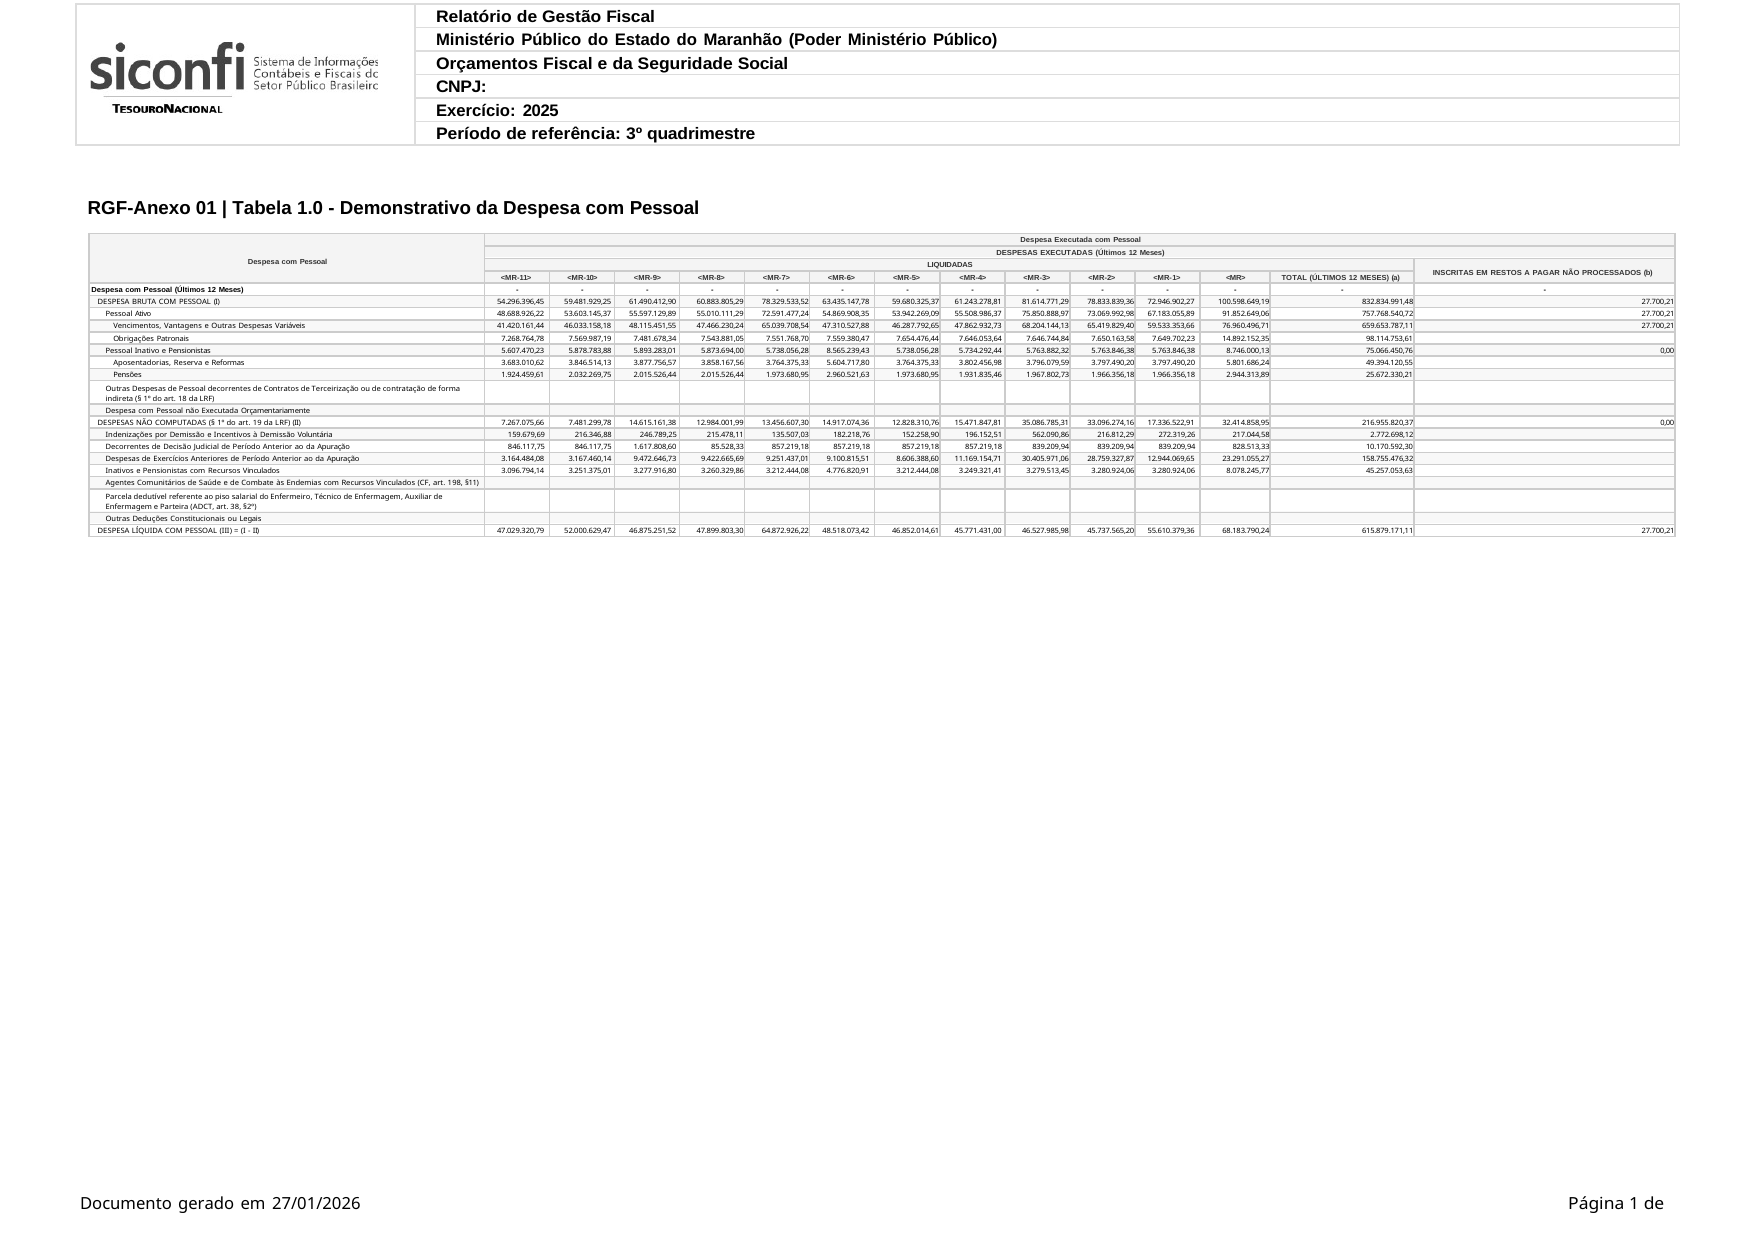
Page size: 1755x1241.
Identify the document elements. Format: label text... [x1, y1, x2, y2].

table_cell 11.169.154,71 [941, 453, 1004, 464]
table_cell 48.688.926,22 [485, 308, 549, 319]
table_cell 196.152,51 [941, 429, 1004, 439]
table_cell 5.607.470,23 [485, 345, 549, 355]
table_cell [1136, 513, 1199, 523]
table_cell 2.960.521,63 [810, 369, 874, 380]
table_cell - [1136, 284, 1199, 295]
table_cell [615, 513, 679, 523]
table_cell 135.507,03 [745, 429, 809, 439]
table_cell Período de referência: 3º quadrimestre [416, 122, 1679, 144]
table_cell 48.115.451,55 [615, 321, 679, 331]
table_cell [1071, 405, 1134, 415]
table_cell [745, 381, 809, 403]
table_cell <MR-11> [485, 272, 549, 282]
table_cell 72.591.477,24 [745, 308, 809, 319]
table_cell [1415, 333, 1674, 343]
table_cell 2.032.269,75 [550, 369, 614, 380]
table_cell <MR-5> [875, 272, 939, 282]
table_cell 846.117,75 [485, 441, 549, 452]
table_cell [1071, 477, 1134, 488]
table_cell 10.170.592,30 [1271, 441, 1413, 452]
table_cell - [485, 284, 549, 295]
table_cell 12.944.069,65 [1136, 453, 1199, 464]
table_cell [1271, 513, 1413, 523]
table_cell 75.850.888,97 [1006, 308, 1069, 319]
table_cell [1006, 490, 1069, 511]
table_cell 28.759.327,87 [1071, 453, 1134, 464]
table_cell Outras Despesas de Pessoal decorrentes de Contratos de Terceirização ou de contratação de forma indireta (§ 1º do art. 18 da LRF) [90, 381, 484, 403]
table_cell 59.680.325,37 [875, 296, 939, 307]
table_cell 9.100.815,51 [810, 453, 874, 464]
table_cell 3.096.794,14 [485, 465, 549, 476]
table_cell 562.090,86 [1006, 429, 1069, 439]
table_cell 75.066.450,76 [1271, 345, 1413, 355]
table_cell [1136, 405, 1199, 415]
table_cell 32.414.858,95 [1201, 417, 1269, 427]
table_cell <MR-3> [1006, 272, 1069, 282]
table_cell 3.249.321,41 [941, 465, 1004, 476]
table_cell 1.617.808,60 [615, 441, 679, 452]
table_cell 14.892.152,35 [1201, 333, 1269, 343]
table_cell - [550, 284, 614, 295]
table_cell 3.802.456,98 [941, 357, 1004, 368]
table_cell [550, 405, 614, 415]
table_cell [1136, 490, 1199, 511]
table_cell DESPESA BRUTA COM PESSOAL (I) [90, 296, 484, 307]
table_cell [1415, 405, 1674, 415]
table_cell [1271, 477, 1413, 488]
table_cell 3.877.756,57 [615, 357, 679, 368]
table_cell 7.646.053,64 [941, 333, 1004, 343]
table_cell 3.164.484,08 [485, 453, 549, 464]
table_cell [485, 477, 549, 488]
table_cell [745, 513, 809, 523]
table_cell 7.649.702,23 [1136, 333, 1199, 343]
table_cell 1.966.356,18 [1136, 369, 1199, 380]
table_cell 55.508.986,37 [941, 308, 1004, 319]
table_cell 61.490.412,90 [615, 296, 679, 307]
table_cell 5.738.056,28 [745, 345, 809, 355]
table_cell 25.672.330,21 [1271, 369, 1413, 380]
table_cell 839.209,94 [1136, 441, 1199, 452]
table_cell 1.973.680,95 [745, 369, 809, 380]
table_cell [485, 405, 549, 415]
table_cell 23.291.055,27 [1201, 453, 1269, 464]
table_cell 47.466.230,24 [680, 321, 744, 331]
table_cell 47.862.932,73 [941, 321, 1004, 331]
table_cell 33.096.274,16 [1071, 417, 1134, 427]
table_cell 9.472.646,73 [615, 453, 679, 464]
table_cell INSCRITAS EM RESTOS A PAGAR NÃO PROCESSADOS (b) [1415, 259, 1674, 282]
table_cell 68.204.144,13 [1006, 321, 1069, 331]
table_cell [485, 490, 549, 511]
table_cell Aposentadorias, Reserva e Reformas [90, 357, 484, 368]
table_cell 857.219,18 [745, 441, 809, 452]
table_cell 8.565.239,43 [810, 345, 874, 355]
table_cell 7.543.881,05 [680, 333, 744, 343]
table_cell 7.650.163,58 [1071, 333, 1134, 343]
table_cell 27.700,21 [1415, 525, 1674, 536]
table_header Despesa Executada com Pessoal [485, 234, 1674, 245]
table_cell <MR-2> [1071, 272, 1134, 282]
table_cell 3.846.514,13 [550, 357, 614, 368]
table_cell 35.086.785,31 [1006, 417, 1069, 427]
table_cell [1006, 513, 1069, 523]
table_cell 615.879.171,11 [1271, 525, 1413, 536]
table_cell 857.219,18 [810, 441, 874, 452]
table_cell 3.279.513,45 [1006, 465, 1069, 476]
table_cell 47.029.320,79 [485, 525, 549, 536]
table_cell [875, 381, 939, 403]
table_cell 73.069.992,98 [1071, 308, 1134, 319]
table_cell 1.967.802,73 [1006, 369, 1069, 380]
table_cell 2.772.698,12 [1271, 429, 1413, 439]
table_cell 30.405.971,06 [1006, 453, 1069, 464]
table_cell Orçamentos Fiscal e da Seguridade Social [416, 52, 1679, 73]
table_cell [680, 490, 744, 511]
table_cell - [680, 284, 744, 295]
table_cell 4.776.820,91 [810, 465, 874, 476]
table_cell 839.209,94 [1006, 441, 1069, 452]
table_cell 5.738.056,28 [875, 345, 939, 355]
table_cell [1415, 490, 1674, 511]
table_cell 85.528,33 [680, 441, 744, 452]
table_cell 1.931.835,46 [941, 369, 1004, 380]
table_cell <MR-6> [810, 272, 874, 282]
table_cell 46.852.014,61 [875, 525, 939, 536]
table_cell 14.917.074,36 [810, 417, 874, 427]
table_cell 41.420.161,44 [485, 321, 549, 331]
table_cell 152.258,90 [875, 429, 939, 439]
table_cell [550, 477, 614, 488]
table_cell 828.513,33 [1201, 441, 1269, 452]
table_cell 3.212.444,08 [745, 465, 809, 476]
table_cell 59.481.929,25 [550, 296, 614, 307]
table_cell 5.801.686,24 [1201, 357, 1269, 368]
table_cell [941, 477, 1004, 488]
table_cell Pessoal Ativo [90, 308, 484, 319]
table_cell - [875, 284, 939, 295]
table_cell [745, 490, 809, 511]
table_cell 78.329.533,52 [745, 296, 809, 307]
table_cell TOTAL (ÚLTIMOS 12 MESES) (a) [1271, 272, 1413, 282]
table_cell - [615, 284, 679, 295]
table_cell [1415, 465, 1674, 476]
table_cell 7.646.744,84 [1006, 333, 1069, 343]
table_cell 52.000.629,47 [550, 525, 614, 536]
table_cell 5.893.283,01 [615, 345, 679, 355]
table_cell 7.481.678,34 [615, 333, 679, 343]
table_cell [1201, 381, 1269, 403]
table_cell 7.267.075,66 [485, 417, 549, 427]
table_cell Agentes Comunitários de Saúde e de Combate às Endemias com Recursos Vinculados (CF, art. 198, §11) [90, 477, 484, 488]
table_cell 59.533.353,66 [1136, 321, 1199, 331]
table_cell 3.858.167,56 [680, 357, 744, 368]
table_cell 5.878.783,88 [550, 345, 614, 355]
table_cell <MR-1> [1136, 272, 1199, 282]
table_cell 7.268.764,78 [485, 333, 549, 343]
table_cell 3.212.444,08 [875, 465, 939, 476]
table_cell 3.683.010,62 [485, 357, 549, 368]
table_cell Parcela dedutível referente ao piso salarial do Enfermeiro, Técnico de Enfermagem, Auxiliar de Enfermagem e Parteira (ADCT, art. 38, §2º) [90, 490, 484, 511]
table_cell 45.737.565,20 [1071, 525, 1134, 536]
table_cell [485, 513, 549, 523]
table_cell 0,00 [1415, 345, 1674, 355]
table_cell Vencimentos, Vantagens e Outras Despesas Variáveis [90, 321, 484, 331]
table_cell <MR-7> [745, 272, 809, 282]
table_cell [1415, 513, 1674, 523]
table_cell [810, 405, 874, 415]
table_cell <MR-9> [615, 272, 679, 282]
table_cell [941, 405, 1004, 415]
table_cell 48.518.073,42 [810, 525, 874, 536]
table_header Relatório de Gestão Fiscal [416, 5, 1679, 26]
table_cell 78.833.839,36 [1071, 296, 1134, 307]
table_cell [941, 513, 1004, 523]
table_cell [1415, 357, 1674, 368]
table_cell - [1415, 284, 1674, 295]
table_cell Pensões [90, 369, 484, 380]
table_cell - [1006, 284, 1069, 295]
table_cell 27.700,21 [1415, 308, 1674, 319]
table_cell 3.796.079,59 [1006, 357, 1069, 368]
table_cell 0,00 [1415, 417, 1674, 427]
table_cell 3.277.916,80 [615, 465, 679, 476]
table_cell [1201, 490, 1269, 511]
table_cell 215.478,11 [680, 429, 744, 439]
table_cell 7.551.768,70 [745, 333, 809, 343]
table_cell [1415, 453, 1674, 464]
table_cell [615, 490, 679, 511]
table_cell 7.481.299,78 [550, 417, 614, 427]
table_cell 857.219,18 [875, 441, 939, 452]
table_cell 5.763.882,32 [1006, 345, 1069, 355]
table_cell 45.257.053,63 [1271, 465, 1413, 476]
table_cell - [1201, 284, 1269, 295]
table_cell [810, 477, 874, 488]
table_cell Obrigações Patronais [90, 333, 484, 343]
table_cell 46.527.985,98 [1006, 525, 1069, 536]
table_cell 27.700,21 [1415, 321, 1674, 331]
table_cell Decorrentes de Decisão Judicial de Período Anterior ao da Apuração [90, 441, 484, 452]
table_cell 9.422.665,69 [680, 453, 744, 464]
table_cell [875, 513, 939, 523]
table_cell [1006, 477, 1069, 488]
table_cell [745, 477, 809, 488]
table_cell 98.114.753,61 [1271, 333, 1413, 343]
table_cell 12.984.001,99 [680, 417, 744, 427]
table_cell 272.319,26 [1136, 429, 1199, 439]
table_cell [1136, 477, 1199, 488]
table_cell 53.603.145,37 [550, 308, 614, 319]
table_cell Outras Deduções Constitucionais ou Legais [90, 513, 484, 523]
table_cell <MR> [1201, 272, 1269, 282]
table_cell [1415, 441, 1674, 452]
table_cell [1271, 381, 1413, 403]
table_cell [550, 513, 614, 523]
table_cell <MR-8> [680, 272, 744, 282]
table_cell Pessoal Inativo e Pensionistas [90, 345, 484, 355]
table_cell 46.033.158,18 [550, 321, 614, 331]
table_cell [810, 381, 874, 403]
table_cell 3.764.375,33 [745, 357, 809, 368]
table_cell 1.966.356,18 [1071, 369, 1134, 380]
table_cell 46.287.792,65 [875, 321, 939, 331]
table_cell 72.946.902,27 [1136, 296, 1199, 307]
table_cell 60.883.805,29 [680, 296, 744, 307]
table_cell [1415, 477, 1674, 488]
table_cell 5.763.846,38 [1136, 345, 1199, 355]
table_cell 54.296.396,45 [485, 296, 549, 307]
table_cell LIQUIDADAS [485, 259, 1413, 270]
table_cell 8.746.000,13 [1201, 345, 1269, 355]
table_cell [875, 405, 939, 415]
table_cell 46.875.251,52 [615, 525, 679, 536]
table_cell - [941, 284, 1004, 295]
table_cell 9.251.437,01 [745, 453, 809, 464]
table_cell 8.078.245,77 [1201, 465, 1269, 476]
table_cell 27.700,21 [1415, 296, 1674, 307]
table_cell 12.828.310,76 [875, 417, 939, 427]
table_cell 67.183.055,89 [1136, 308, 1199, 319]
table_cell 2.015.526,44 [680, 369, 744, 380]
table_cell - [810, 284, 874, 295]
table_header Despesa com Pessoal [90, 234, 484, 282]
table_cell DESPESA LÍQUIDA COM PESSOAL (III) = (I - II) [90, 525, 484, 536]
table_cell Inativos e Pensionistas com Recursos Vinculados [90, 465, 484, 476]
table_cell [875, 477, 939, 488]
table_cell 55.010.111,29 [680, 308, 744, 319]
table_cell - [1071, 284, 1134, 295]
table_cell Despesa com Pessoal (Últimos 12 Meses) [90, 284, 484, 295]
table_cell 1.973.680,95 [875, 369, 939, 380]
table_cell [1271, 490, 1413, 511]
table_cell 1.924.459,61 [485, 369, 549, 380]
table_cell 47.310.527,88 [810, 321, 874, 331]
table_cell <MR-10> [550, 272, 614, 282]
table_cell [680, 405, 744, 415]
table_cell [810, 513, 874, 523]
table_cell [1136, 381, 1199, 403]
table_cell 3.280.924,06 [1136, 465, 1199, 476]
table_cell [810, 490, 874, 511]
table_cell 45.771.431,00 [941, 525, 1004, 536]
table_cell 7.559.380,47 [810, 333, 874, 343]
table_cell [680, 381, 744, 403]
table_cell 7.569.987,19 [550, 333, 614, 343]
table_cell 14.615.161,38 [615, 417, 679, 427]
table_cell 64.872.926,22 [745, 525, 809, 536]
table_cell 17.336.522,91 [1136, 417, 1199, 427]
table_cell DESPESAS NÃO COMPUTADAS (§ 1º do art. 19 da LRF) (II) [90, 417, 484, 427]
table_cell Despesas de Exercícios Anteriores de Período Anterior ao da Apuração [90, 453, 484, 464]
table_cell [1415, 369, 1674, 380]
table_cell 61.243.278,81 [941, 296, 1004, 307]
table_cell 8.606.388,60 [875, 453, 939, 464]
table_cell 65.419.829,40 [1071, 321, 1134, 331]
table_cell 49.394.120,55 [1271, 357, 1413, 368]
table_cell 3.251.375,01 [550, 465, 614, 476]
table_cell [1071, 513, 1134, 523]
table_cell 54.869.908,35 [810, 308, 874, 319]
table_cell 2.015.526,44 [615, 369, 679, 380]
table_cell 15.471.847,81 [941, 417, 1004, 427]
table_cell [941, 490, 1004, 511]
table_cell [1201, 513, 1269, 523]
table_cell [680, 513, 744, 523]
table_cell 68.183.790,24 [1201, 525, 1269, 536]
table_cell 7.654.476,44 [875, 333, 939, 343]
table_cell [615, 381, 679, 403]
table_cell 3.764.375,33 [875, 357, 939, 368]
table_cell [1271, 405, 1413, 415]
table_cell - [1271, 284, 1413, 295]
table_cell 55.597.129,89 [615, 308, 679, 319]
table_cell [941, 381, 1004, 403]
table_cell [680, 477, 744, 488]
table_cell 659.653.787,11 [1271, 321, 1413, 331]
table_cell [615, 405, 679, 415]
table_cell - [745, 284, 809, 295]
table_cell [550, 490, 614, 511]
table_cell 63.435.147,78 [810, 296, 874, 307]
table_cell 5.604.717,80 [810, 357, 874, 368]
table_cell 846.117,75 [550, 441, 614, 452]
table_header [77, 5, 414, 144]
table_cell 216.812,29 [1071, 429, 1134, 439]
table_cell Exercício: 2025 [416, 99, 1679, 121]
table_cell 839.209,94 [1071, 441, 1134, 452]
table_cell [875, 490, 939, 511]
table_cell 216.955.820,37 [1271, 417, 1413, 427]
table_cell 47.899.803,30 [680, 525, 744, 536]
table_cell 5.734.292,44 [941, 345, 1004, 355]
table_cell 832.834.991,48 [1271, 296, 1413, 307]
table_cell 159.679,69 [485, 429, 549, 439]
table_cell [1006, 381, 1069, 403]
table_cell [1071, 381, 1134, 403]
table_cell 5.873.694,00 [680, 345, 744, 355]
table_cell 13.456.607,30 [745, 417, 809, 427]
table_cell 757.768.540,72 [1271, 308, 1413, 319]
table_cell 3.797.490,20 [1136, 357, 1199, 368]
table_cell 182.218,76 [810, 429, 874, 439]
table_cell Despesa com Pessoal não Executada Orçamentariamente [90, 405, 484, 415]
table_cell 857.219,18 [941, 441, 1004, 452]
table_cell Ministério Público do Estado do Maranhão (Poder Ministério Público) [416, 28, 1679, 50]
table_cell 3.280.924,06 [1071, 465, 1134, 476]
table_cell Indenizações por Demissão e Incentivos à Demissão Voluntária [90, 429, 484, 439]
table_cell 3.797.490,20 [1071, 357, 1134, 368]
table_cell [615, 477, 679, 488]
table_cell [1201, 477, 1269, 488]
table_cell <MR-4> [941, 272, 1004, 282]
table_cell 217.044,58 [1201, 429, 1269, 439]
table_cell 2.944.313,89 [1201, 369, 1269, 380]
table_cell [1415, 429, 1674, 439]
table_cell 81.614.771,29 [1006, 296, 1069, 307]
table_cell 91.852.649,06 [1201, 308, 1269, 319]
table_cell 5.763.846,38 [1071, 345, 1134, 355]
table_cell 65.039.708,54 [745, 321, 809, 331]
table_cell [1071, 490, 1134, 511]
table_cell [1006, 405, 1069, 415]
table_cell 100.598.649,19 [1201, 296, 1269, 307]
table_cell CNPJ: [416, 75, 1679, 97]
table_cell 216.346,88 [550, 429, 614, 439]
subtitle RGF-Anexo 01 | Tabela 1.0 - Demonstrativo da Despesa com Pessoal [87, 197, 1680, 218]
table_cell [485, 381, 549, 403]
table_cell 55.610.379,36 [1136, 525, 1199, 536]
table_cell 76.960.496,71 [1201, 321, 1269, 331]
table_cell [1201, 405, 1269, 415]
table_cell [745, 405, 809, 415]
table_cell DESPESAS EXECUTADAS (Últimos 12 Meses) [485, 247, 1674, 257]
table_cell [1415, 381, 1674, 403]
table_cell 3.260.329,86 [680, 465, 744, 476]
table_cell 3.167.460,14 [550, 453, 614, 464]
table_cell [550, 381, 614, 403]
table_cell 246.789,25 [615, 429, 679, 439]
table_cell 53.942.269,09 [875, 308, 939, 319]
table_cell 158.755.476,32 [1271, 453, 1413, 464]
